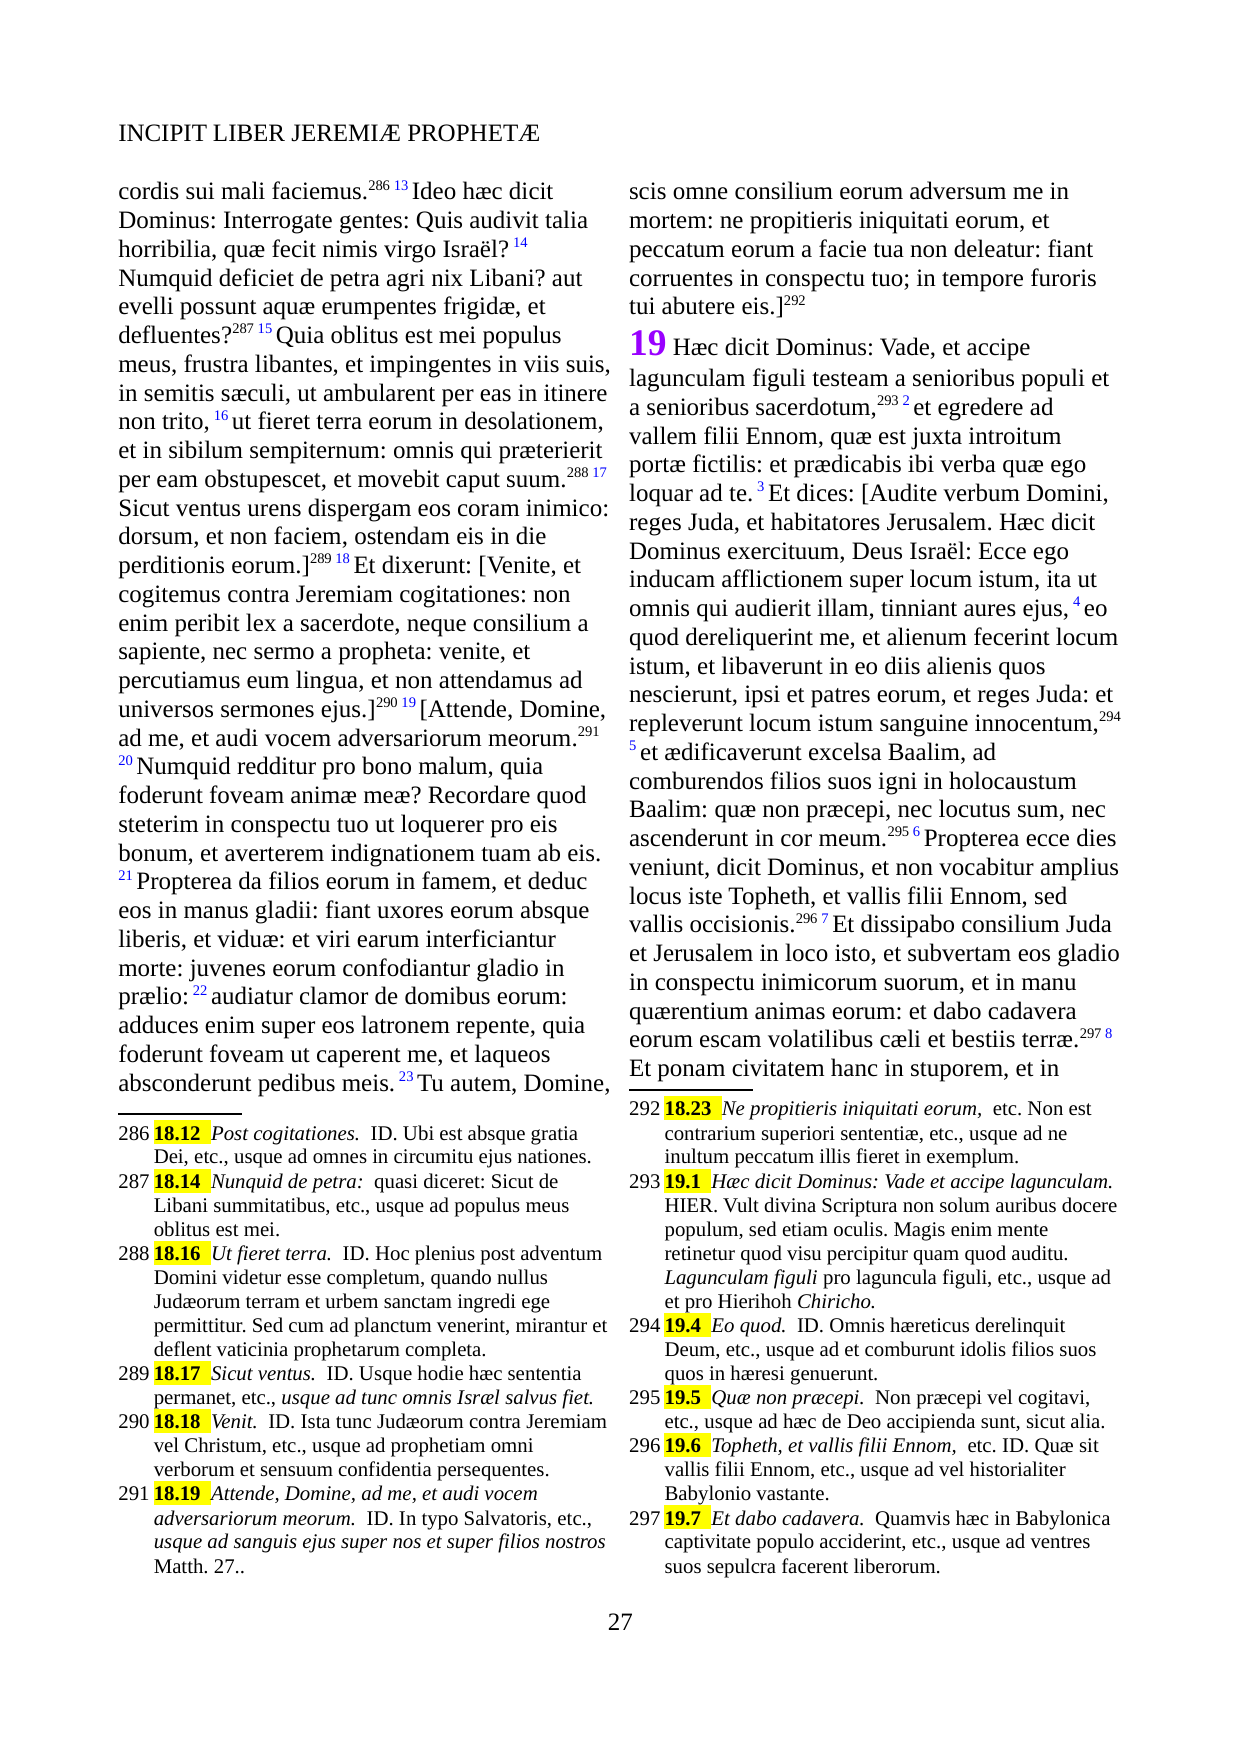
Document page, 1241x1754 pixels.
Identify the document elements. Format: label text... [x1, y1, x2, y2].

text 19.1 Hæc dicit Dominus: Vade et accipe lagunculam. HIER. Vult divina Scriptura non solum auribus docere populum, sed etiam oculis. Magis enim mente retinetur quod visu percipitur quam quod auditu. Lagunculam figuli pro laguncula figuli, etc., usque ad et pro Hierihoh Chiricho. [629, 1168, 1122, 1313]
text 19 Hæc dicit Dominus: Vade, et accipe lagunculam figuli testeam a senioribus populi et a senioribus sacerdotum, 2 et egredere ad vallem filii Ennom, quæ est juxta introitum portæ fictilis: et prædicabis ibi verba quæ ego loquar ad te. 3 Et dices: [Audite verbum Domini, reges Juda, et habitatores Jerusalem. Hæc dicit Dominus exercituum, Deus Israël: Ecce ego inducam afflictionem super locum istum, ita ut omnis qui audierit illam, tinniant aures ejus, 4 eo quod dereliquerint me, et alienum fecerint locum istum, et libaverunt in eo diis alienis quos nescierunt, ipsi et patres eorum, et reges Juda: et repleverunt locum istum sanguine innocentum, 5 et ædificaverunt excelsa Baalim, ad comburendos filios suos igni in holocaustum Baalim: quæ non præcepi, nec locutus sum, nec ascenderunt in cor meum. 6 Propterea ecce dies veniunt, dicit Dominus, et non vocabitur amplius locus iste Topheth, et vallis filii Ennom, sed vallis occisionis. 7 Et dissipabo consilium Juda et Jerusalem in loco isto, et subvertam eos gladio in conspectu inimicorum suorum, et in manu quærentium animas eorum: et dabo cadavera eorum escam volatilibus cæli et bestiis terræ. 8 Et ponam civitatem hanc in stuporem, et in [629, 320, 1122, 1082]
text 18.19 Attende, Domine, ad me, et audi vocem adversariorum meorum. ID. In typo Salvatoris, etc., usque ad sanguis ejus super nos et super filios nostros Matth. 27.. [118, 1481, 611, 1578]
text 19.4 Eo quod. ID. Omnis hæreticus derelinquit Deum, etc., usque ad et comburunt idolis filios suos quos in hæresi genuerunt. [629, 1313, 1122, 1385]
text 19.7 Et dabo cadavera. Quamvis hæc in Babylonica captivitate populo acciderint, etc., usque ad ventres suos sepulcra facerent liberorum. [629, 1505, 1122, 1578]
text scis omne consilium eorum adversum me in mortem: ne propitieris iniquitati eorum, et peccatum eorum a facie tua non deleatur: fiant corruentes in conspectu tuo; in tempore furoris tui abutere eis.] [629, 176, 1122, 320]
text 18.23 Ne propitieris iniquitati eorum, etc. Non est contrarium superiori sententiæ, etc., usque ad ne inultum peccatum illis fieret in exemplum. [629, 1096, 1122, 1168]
text 18.12 Post cogitationes. ID. Ubi est absque gratia Dei, etc., usque ad omnes in circumitu ejus nationes. [118, 1120, 611, 1168]
text cordis sui mali faciemus. 13 Ideo hæc dicit Dominus: Interrogate gentes: Quis audivit talia horribilia, quæ fecit nimis virgo Israël? 14 Numquid deficiet de petra agri nix Libani? aut evelli possunt aquæ erumpentes frigidæ, et defluentes? 15 Quia oblitus est mei populus meus, frustra libantes, et impingentes in viis suis, in semitis sæculi, ut ambularent per eas in itinere non trito, 16 ut fieret terra eorum in desolationem, et in sibilum sempiternum: omnis qui præterierit per eam obstupescet, et movebit caput suum. 17 Sicut ventus urens dispergam eos coram inimico: dorsum, et non faciem, ostendam eis in die perditionis eorum.] 18 Et dixerunt: [Venite, et cogitemus contra Jeremiam cogitationes: non enim peribit lex a sacerdote, neque consilium a sapiente, nec sermo a propheta: venite, et percutiamus eum lingua, et non attendamus ad universos sermones ejus.] 19 [Attende, Domine, ad me, et audi vocem adversariorum meorum. 20 Numquid redditur pro bono malum, quia foderunt foveam animæ meæ? Recordare quod steterim in conspectu tuo ut loquerer pro eis bonum, et averterem indignationem tuam ab eis. 21 Propterea da filios eorum in famem, et deduc eos in manus gladii: fiant uxores eorum absque liberis, et viduæ: et viri earum interficiantur morte: juvenes eorum confodiantur gladio in prælio: 22 audiatur clamor de domibus eorum: adduces enim super eos latronem repente, quia foderunt foveam ut caperent me, et laqueos absconderunt pedibus meis. 23 Tu autem, Domine, [118, 176, 611, 1096]
text 19.6 Topheth, et vallis filii Ennom, etc. ID. Quæ sit vallis filii Ennom, etc., usque ad vel historialiter Babylonio vastante. [629, 1433, 1122, 1505]
text 18.14 Nunquid de petra: quasi diceret: Sicut de Libani summitatibus, etc., usque ad populus meus oblitus est mei. [118, 1168, 611, 1241]
text 18.16 Ut fieret terra. ID. Hoc plenius post adventum Domini videtur esse completum, quando nullus Judæorum terram et urbem sanctam ingredi ege permittitur. Sed cum ad planctum venerint, mirantur et deflent vaticinia prophetarum completa. [118, 1241, 611, 1361]
text 18.17 Sicut ventus. ID. Usque hodie hæc sententia permanet, etc., usque ad tunc omnis Isræl salvus fiet. [118, 1361, 611, 1409]
text 18.18 Venit. ID. Ista tunc Judæorum contra Jeremiam vel Christum, etc., usque ad prophetiam omni verborum et sensuum confidentia persequentes. [118, 1409, 611, 1481]
text 19.5 Quæ non præcepi. Non præcepi vel cogitavi, etc., usque ad hæc de Deo accipienda sunt, sicut alia. [629, 1385, 1122, 1433]
